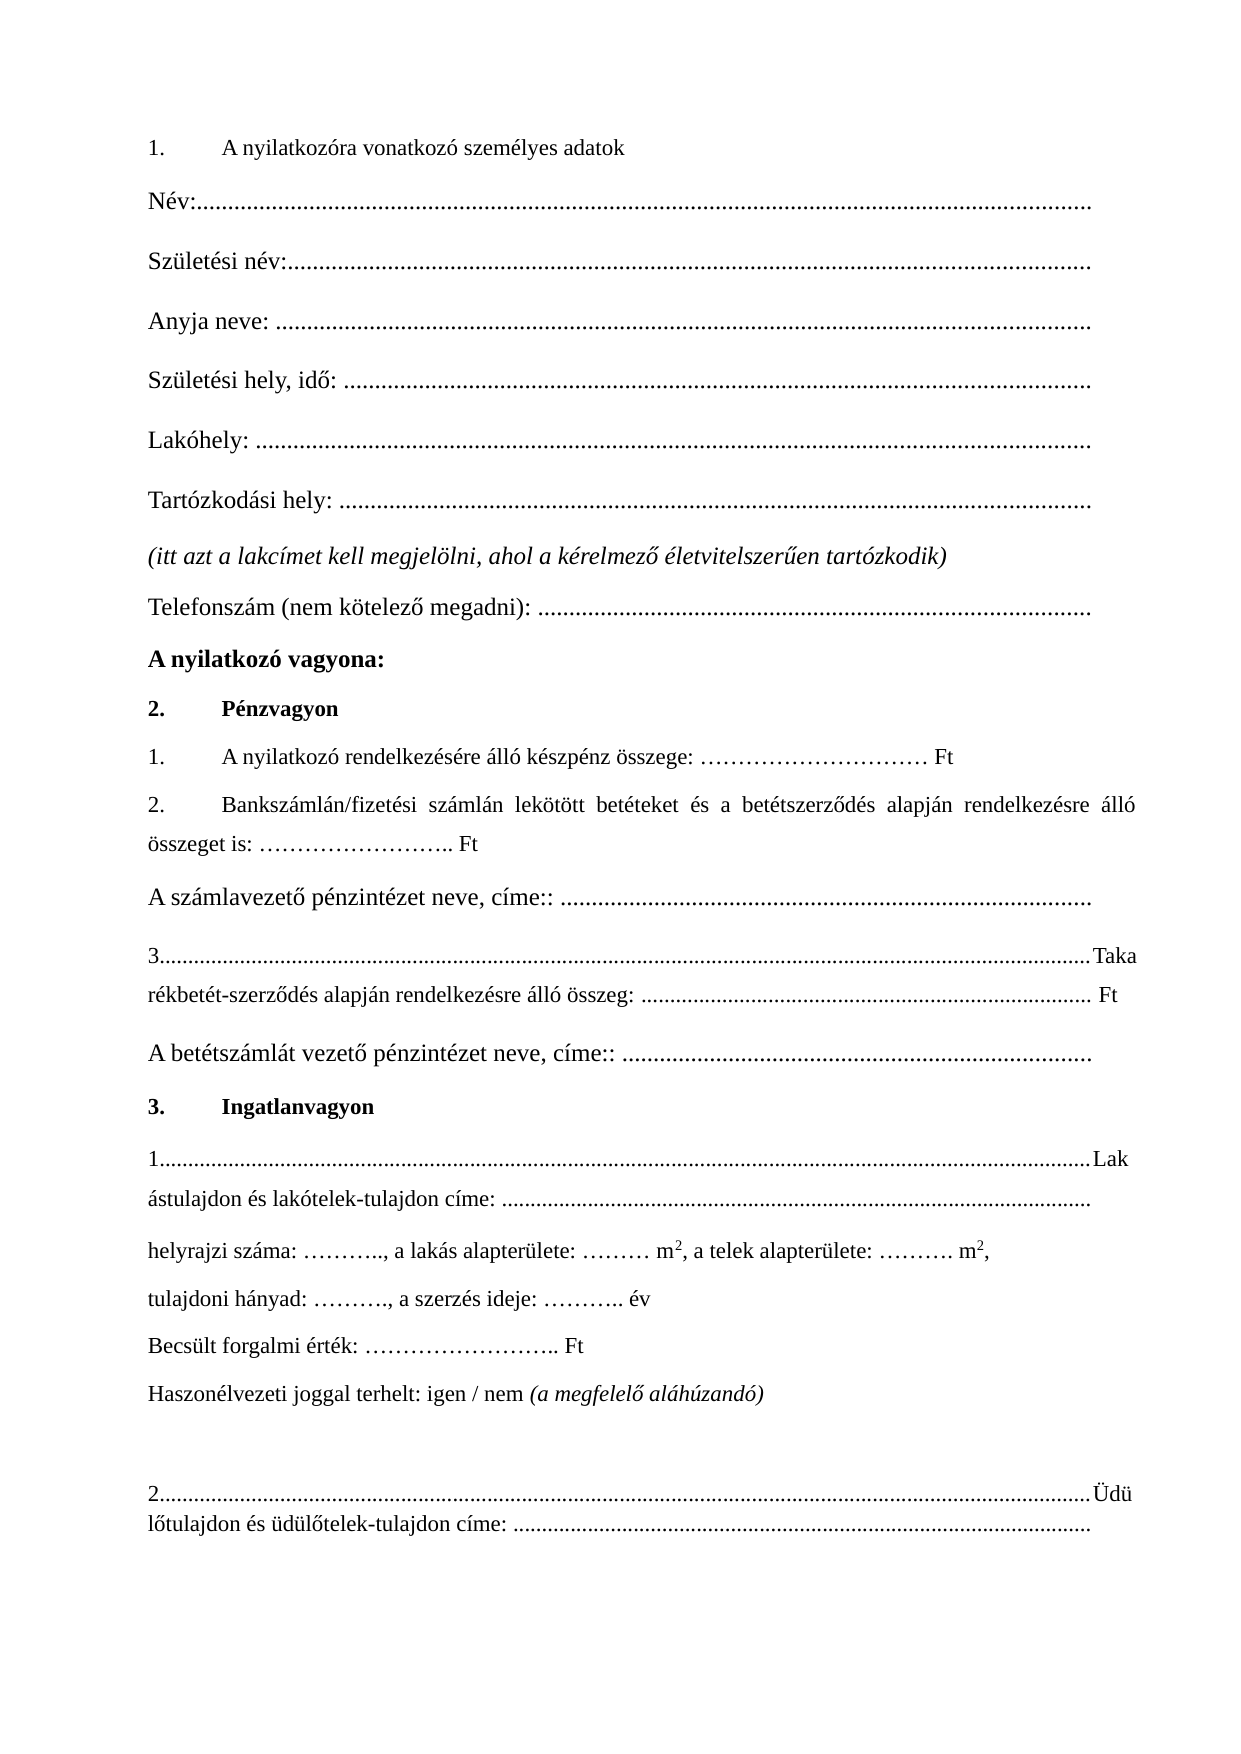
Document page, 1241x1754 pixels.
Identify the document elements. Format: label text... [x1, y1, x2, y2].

list Pénzvagyon [148, 695, 1137, 722]
text A nyilatkozó vagyona: [148, 644, 1137, 672]
text Születési név: [148, 246, 1137, 275]
list Bankszámlán/fizetési számlán lekötött betéteket és a betétszerződés alapján rendelkezésre álló összeget is: …………………….. Ft [148, 791, 1137, 857]
text (itt azt a lakcímet kell megjelölni, ahol a kérelmező életvitelszerűen tartózkodik) [148, 541, 1137, 569]
text A számlavezető pénzintézet neve, címe:: [148, 882, 1137, 911]
list Ingatlanvagyon [148, 1093, 1137, 1120]
list A nyilatkozó rendelkezésére álló készpénz összege: ………………………… Ft [148, 743, 1137, 769]
text Tartózkodási hely: [148, 485, 1137, 514]
text Anyja neve: [148, 306, 1137, 334]
list tulajdoni hányad: ………., a szerzés ideje: ……….. év [148, 1284, 1137, 1311]
list Haszonélvezeti joggal terhelt: igen / nem (a megfelelő aláhúzandó) [148, 1380, 1137, 1407]
list A nyilatkozóra vonatkozó személyes adatok [148, 134, 1137, 161]
text Név: [148, 186, 1137, 215]
list Takarékbetét-szerződés alapján rendelkezésre álló összeg: Ft [148, 942, 1137, 1008]
list Becsült forgalmi érték: …………………….. Ft [148, 1332, 1137, 1359]
text Lakóhely: [148, 425, 1137, 454]
list Üdülőtulajdon és üdülőtelek-tulajdon címe: [148, 1480, 1137, 1537]
text Születési hely, idő: [148, 366, 1137, 394]
text A betétszámlát vezető pénzintézet neve, címe:: [148, 1038, 1137, 1066]
list helyrajzi száma: ……….., a lakás alapterülete: ……… m2, a telek alapterülete: ………. m2, [148, 1237, 1137, 1263]
text Telefonszám (nem kötelező megadni): [148, 592, 1137, 621]
list Lakástulajdon és lakótelek-tulajdon címe: [148, 1145, 1137, 1211]
